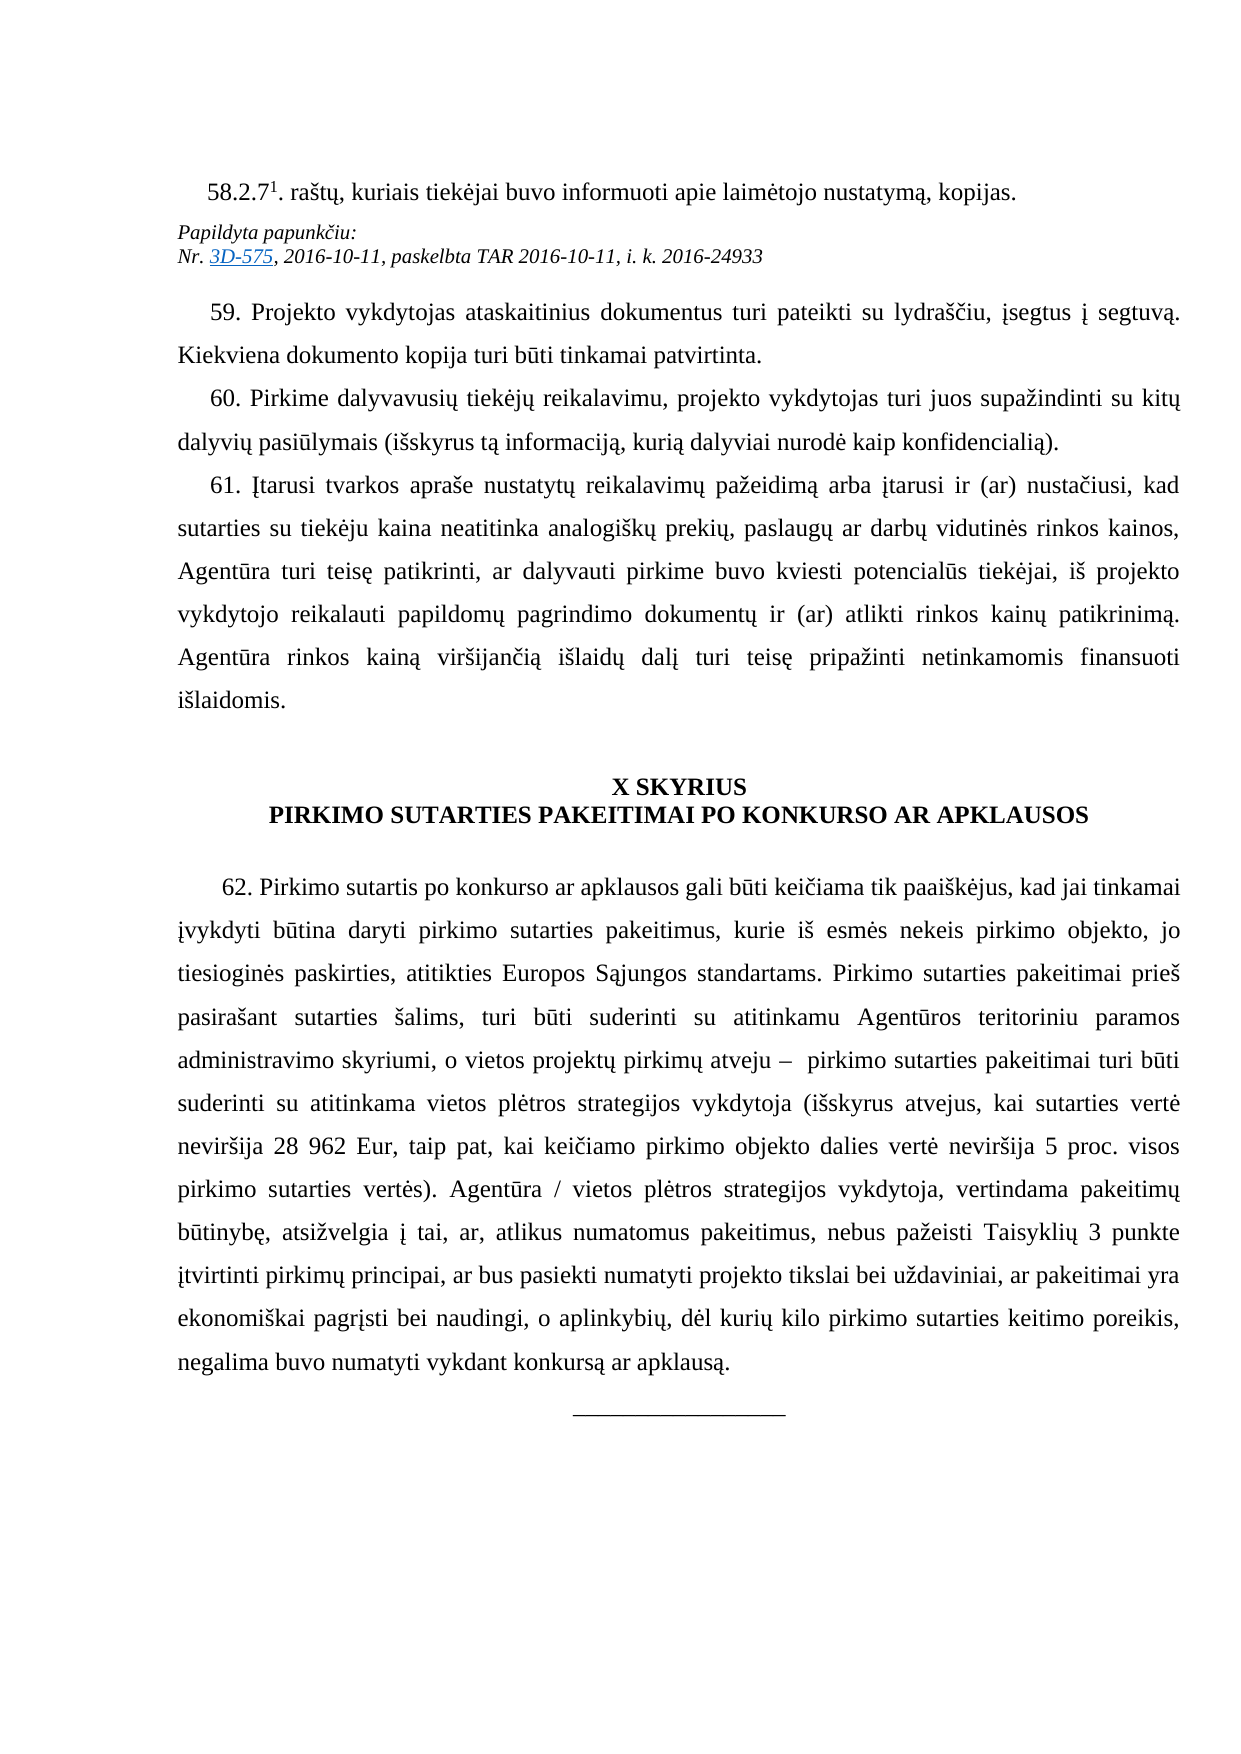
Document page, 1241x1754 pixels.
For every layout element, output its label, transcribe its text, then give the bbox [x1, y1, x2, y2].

text X skyrius [177, 772, 1181, 800]
text PIRKIMO SUTARTIES PAKEITIMAI PO KONKURSO AR APKLAUSOS [177, 800, 1181, 829]
text _________________ [177, 1390, 1181, 1418]
text 59. Projekto vykdytojas ataskaitinius dokumentus turi pateikti su lydraščiu, įsegtus į segtuvą. Kiekviena dokumento kopija turi būti tinkamai patvirtinta. [177, 297, 1181, 369]
text 58.2.71. raštų, kuriais tiekėjai buvo informuoti apie laimėtojo nustatymą, kopijas. [177, 177, 1181, 206]
text Nr. 3D-575, 2016-10-11, paskelbta TAR 2016-10-11, i. k. 2016-24933 [177, 244, 1181, 268]
text 62. Pirkimo sutartis po konkurso ar apklausos gali būti keičiama tik paaiškėjus, kad jai tinkamai įvykdyti būtina daryti pirkimo sutarties pakeitimus, kurie iš esmės nekeis pirkimo objekto, jo tiesioginės paskirties, atitikties Europos Sąjungos standartams. Pirkimo sutarties pakeitimai prieš pasirašant sutarties šalims, turi būti suderinti su atitinkamu Agentūros teritoriniu paramos administravimo skyriumi, o vietos projektų pirkimų atveju – pirkimo sutarties pakeitimai turi būti suderinti su atitinkama vietos plėtros strategijos vykdytoja (išskyrus atvejus, kai sutarties vertė neviršija 28 962 Eur, taip pat, kai keičiamo pirkimo objekto dalies vertė neviršija 5 proc. visos pirkimo sutarties vertės). Agentūra / vietos plėtros strategijos vykdytoja, vertindama pakeitimų būtinybę, atsižvelgia į tai, ar, atlikus numatomus pakeitimus, nebus pažeisti Taisyklių 3 punkte įtvirtinti pirkimų principai, ar bus pasiekti numatyti projekto tikslai bei uždaviniai, ar pakeitimai yra ekonomiškai pagrįsti bei naudingi, o aplinkybių, dėl kurių kilo pirkimo sutarties keitimo poreikis, negalima buvo numatyti vykdant konkursą ar apklausą. [177, 872, 1181, 1375]
text 61. Įtarusi tvarkos apraše nustatytų reikalavimų pažeidimą arba įtarusi ir (ar) nustačiusi, kad sutarties su tiekėju kaina neatitinka analogiškų prekių, paslaugų ar darbų vidutinės rinkos kainos, Agentūra turi teisę patikrinti, ar dalyvauti pirkime buvo kviesti potencialūs tiekėjai, iš projekto vykdytojo reikalauti papildomų pagrindimo dokumentų ir (ar) atlikti rinkos kainų patikrinimą. Agentūra rinkos kainą viršijančią išlaidų dalį turi teisę pripažinti netinkamomis finansuoti išlaidomis. [177, 470, 1181, 714]
text Papildyta papunkčiu: [177, 220, 1181, 244]
text 60. Pirkime dalyvavusių tiekėjų reikalavimu, projekto vykdytojas turi juos supažindinti su kitų dalyvių pasiūlymais (išskyrus tą informaciją, kurią dalyviai nurodė kaip konfidencialią). [177, 383, 1181, 455]
